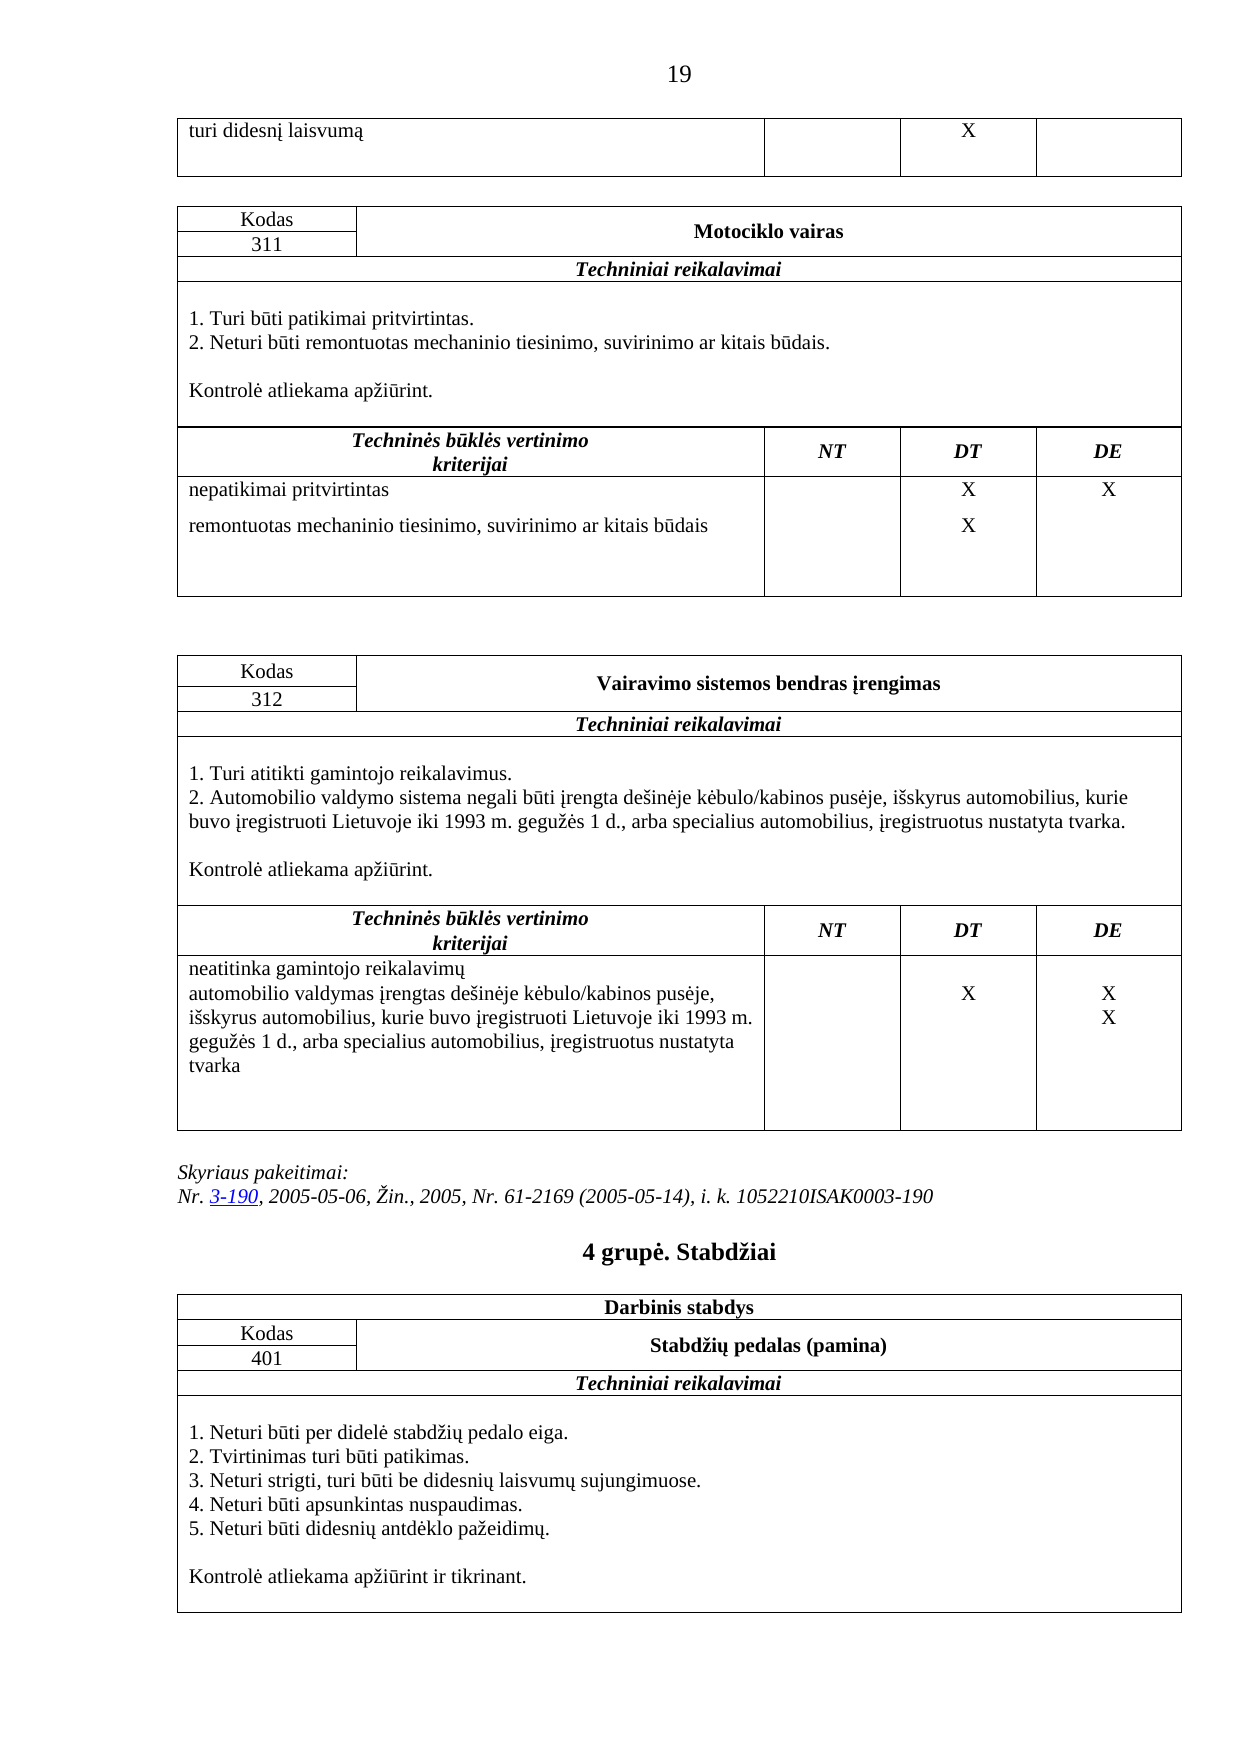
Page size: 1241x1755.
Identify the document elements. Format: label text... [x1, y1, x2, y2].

table_cell turi didesnį laisvumą [178, 119, 764, 176]
table_cell [1037, 513, 1181, 596]
table_cell 311 [178, 232, 356, 256]
table_cell Stabdžių pedalas (pamina) [357, 1320, 1181, 1369]
table_cell 1. Neturi būti per didelė stabdžių pedalo eiga. 2. Tvirtinimas turi būti patikimas. 3. Neturi strigti, turi būti be didesnių laisvumų sujungimuose. 4. Neturi būti apsunkintas nuspaudimas. 5. Neturi būti didesnių antdėklo pažeidimų. Kontrolė atliekama apžiūrint ir tikrinant. [178, 1396, 1181, 1612]
table_cell X [901, 513, 1036, 596]
table_cell X [901, 477, 1036, 513]
table_cell X [1037, 1005, 1181, 1130]
table_cell DE [1037, 906, 1181, 954]
table_cell [901, 1005, 1036, 1130]
table_cell [765, 477, 900, 513]
table_cell [1037, 956, 1181, 981]
table_header Darbinis stabdys [178, 1295, 1181, 1319]
table_header Vairavimo sistemos bendras įrengimas [357, 656, 1181, 711]
table_cell X [1037, 477, 1181, 513]
table_cell Kodas [178, 1320, 356, 1344]
table_cell nepatikimai pritvirtintas [178, 477, 764, 513]
text Nr. 3-190, 2005-05-06, Žin., 2005, Nr. 61-2169 (2005-05-14), i. k. 1052210ISAK0003-190 [177, 1184, 1181, 1208]
table_cell X [1037, 981, 1181, 1005]
table_cell [765, 513, 900, 596]
table_cell Techniniai reikalavimai [178, 257, 1181, 281]
table_cell [901, 956, 1036, 981]
table_cell [1037, 119, 1181, 176]
table_cell NT [765, 428, 900, 476]
table_header Motociklo vairas [357, 207, 1181, 256]
table_header Kodas [178, 656, 356, 686]
table_cell 1. Turi atitikti gamintojo reikalavimus. 2. Automobilio valdymo sistema negali būti įrengta dešinėje kėbulo/kabinos pusėje, išskyrus automobilius, kurie buvo įregistruoti Lietuvoje iki 1993 m. gegužės 1 d., arba specialius automobilius, įregistruotus nustatyta tvarka. Kontrolė atliekama apžiūrint. [178, 737, 1181, 905]
table_cell 1. Turi būti patikimai pritvirtintas. 2. Neturi būti remontuotas mechaninio tiesinimo, suvirinimo ar kitais būdais. Kontrolė atliekama apžiūrint. [178, 282, 1181, 426]
text 4 grupė. Stabdžiai [177, 1237, 1181, 1266]
table_cell X [901, 119, 1036, 176]
table_cell Techninės būklės vertinimo kriterijai [178, 906, 764, 954]
table_cell DT [901, 428, 1036, 476]
table_cell 312 [178, 687, 356, 711]
table_cell [765, 119, 900, 176]
table_cell remontuotas mechaninio tiesinimo, suvirinimo ar kitais būdais [178, 513, 764, 596]
table_cell 401 [178, 1346, 356, 1369]
table_header Kodas [178, 207, 356, 231]
table_cell Techniniai reikalavimai [178, 1371, 1181, 1395]
table_cell [765, 1005, 900, 1130]
table_cell Techninės būklės vertinimo kriterijai [178, 428, 764, 476]
text Skyriaus pakeitimai: [177, 1160, 1181, 1184]
table_cell automobilio valdymas įrengtas dešinėje kėbulo/kabinos pusėje, [178, 981, 764, 1005]
table_cell neatitinka gamintojo reikalavimų [178, 956, 764, 981]
table_cell X [901, 981, 1036, 1005]
table_cell išskyrus automobilius, kurie buvo įregistruoti Lietuvoje iki 1993 m. gegužės 1 d., arba specialius automobilius, įregistruotus nustatyta tvarka [178, 1005, 764, 1130]
table_cell DT [901, 906, 1036, 954]
table_cell NT [765, 906, 900, 954]
table_cell Techniniai reikalavimai [178, 712, 1181, 736]
table_cell [765, 956, 900, 981]
table_cell [765, 981, 900, 1005]
table_cell DE [1037, 428, 1181, 476]
